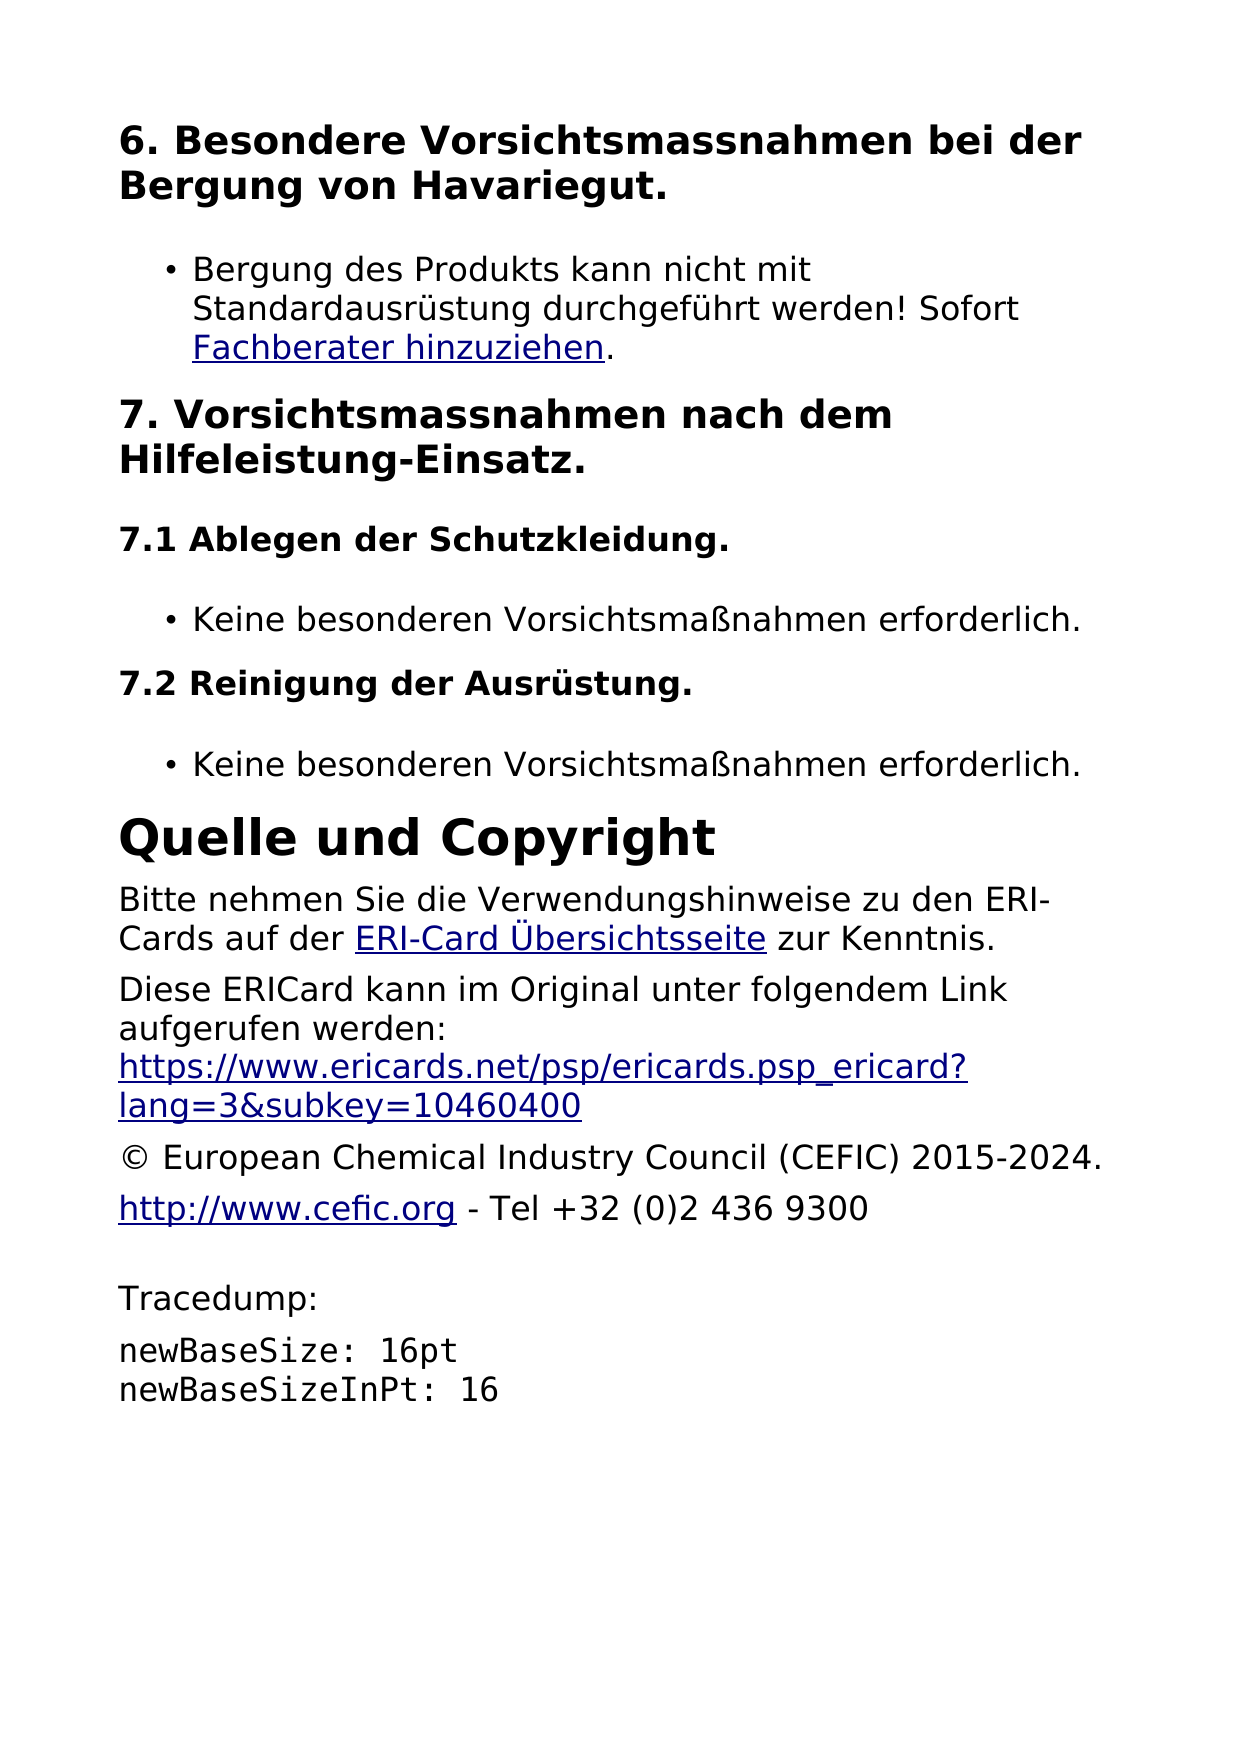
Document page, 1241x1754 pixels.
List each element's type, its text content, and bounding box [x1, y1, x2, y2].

subtitle 7.2 Reinigung der Ausrüstung. [118, 665, 1122, 703]
list Bergung des Produkts kann nicht mit Standardausrüstung durchgeführt werden! Sofort Fachberater hinzuziehen. [177, 251, 1122, 367]
text Tracedump: [118, 1241, 1122, 1319]
subtitle 7.1 Ablegen der Schutzkleidung. [118, 520, 1122, 559]
text Bitte nehmen Sie die Verwendungshinweise zu den ERI-Cards auf der ERI-Card Übersichtsseite zur Kenntnis. [118, 880, 1122, 958]
text http://www.cefic.org - Tel +32 (0)2 436 9300 [118, 1189, 1122, 1228]
subtitle Quelle und Copyright [118, 809, 1122, 868]
text newBaseSize: 16pt newBaseSizeInPt: 16 [118, 1331, 1122, 1409]
subtitle 7. Vorsichtsmassnahmen nach dem Hilfeleistung-Einsatz. [118, 392, 1122, 482]
text © European Chemical Industry Council (CEFIC) 2015-2024. [118, 1138, 1122, 1177]
list Keine besonderen Vorsichtsmaßnahmen erforderlich. [177, 601, 1122, 640]
subtitle 6. Besondere Vorsichtsmassnahmen bei der Bergung von Havariegut. [118, 118, 1122, 208]
text Diese ERICard kann im Original unter folgendem Link aufgerufen werden: https://www.ericards.net/psp/ericards.psp_ericard?lang=3&subkey=10460400 [118, 970, 1122, 1126]
list Keine besonderen Vorsichtsmaßnahmen erforderlich. [177, 746, 1122, 784]
